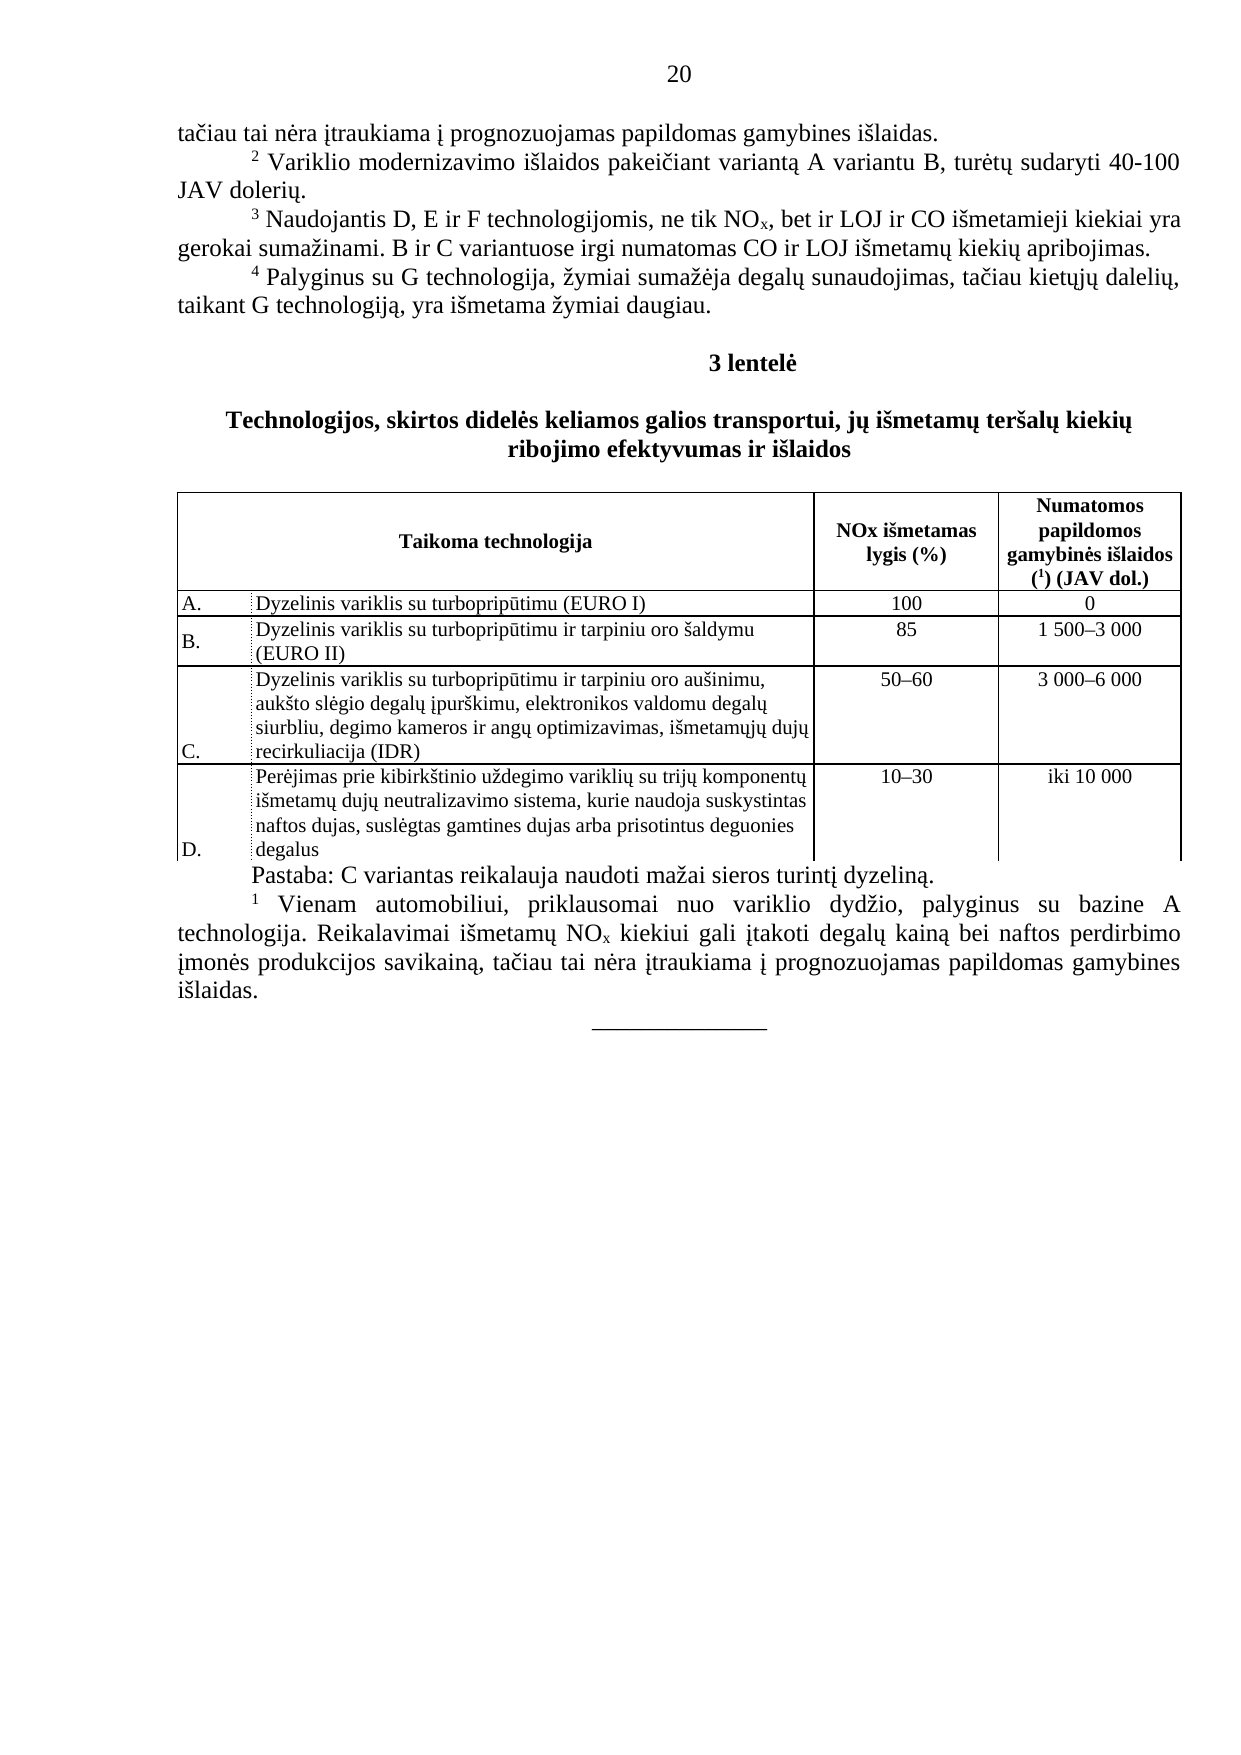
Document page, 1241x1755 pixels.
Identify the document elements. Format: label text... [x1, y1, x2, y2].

text 3 Naudojantis D, E ir F technologijomis, ne tik NOx, bet ir LOJ ir CO išmetamieji kiekiai yra gerokai sumažinami. B ir C variantuose irgi numatomas CO ir LOJ išmetamų kiekių apribojimas. [177, 204, 1181, 262]
text 3 lentelė [177, 348, 1181, 377]
text 4 Palyginus su G technologija, žymiai sumažėja degalų sunaudojimas, tačiau kietųjų dalelių, taikant G technologiją, yra išmetama žymiai daugiau. [177, 262, 1181, 319]
table_cell A. [247, 591, 251, 615]
text ______________ [177, 1004, 1181, 1033]
text Pastaba: C variantas reikalauja naudoti mažai sieros turintį dyzeliną. [177, 861, 1181, 889]
table_cell 10–30 [815, 765, 998, 861]
table_cell iki 10 000 [999, 765, 1180, 861]
text tačiau tai nėra įtraukiama į prognozuojamas papildomas gamybines išlaidas. [177, 118, 1181, 147]
table_cell B. [178, 617, 251, 665]
table_cell D. [178, 765, 251, 861]
table_cell 3 000–6 000 [999, 667, 1180, 763]
table_cell 85 [815, 617, 998, 665]
text 2 Variklio modernizavimo išlaidos pakeičiant variantą A variantu B, turėtų sudaryti 40-100 JAV dolerių. [177, 147, 1181, 204]
table_header Taikoma technologija [178, 493, 813, 590]
text 1 Vienam automobiliui, priklausomai nuo variklio dydžio, palyginus su bazine A technologija. Reikalavimai išmetamų NOx kiekiui gali įtakoti degalų kainą bei naftos perdirbimo įmonės produkcijos savikainą, tačiau tai nėra įtraukiama į prognozuojamas papildomas gamybines išlaidas. [177, 889, 1181, 1004]
table_cell 100 [994, 591, 998, 615]
table_cell 1 500–3 000 [999, 617, 1180, 665]
text Technologijos, skirtos didelės keliamos galios transportui, jų išmetamų teršalų kiekių ribojimo efektyvumas ir išlaidos [177, 406, 1181, 463]
table_cell 0 [999, 591, 1003, 615]
table_cell C. [178, 667, 251, 763]
table_cell 50–60 [815, 667, 998, 763]
table_header NOx išmetamas lygis (%) [815, 493, 998, 590]
